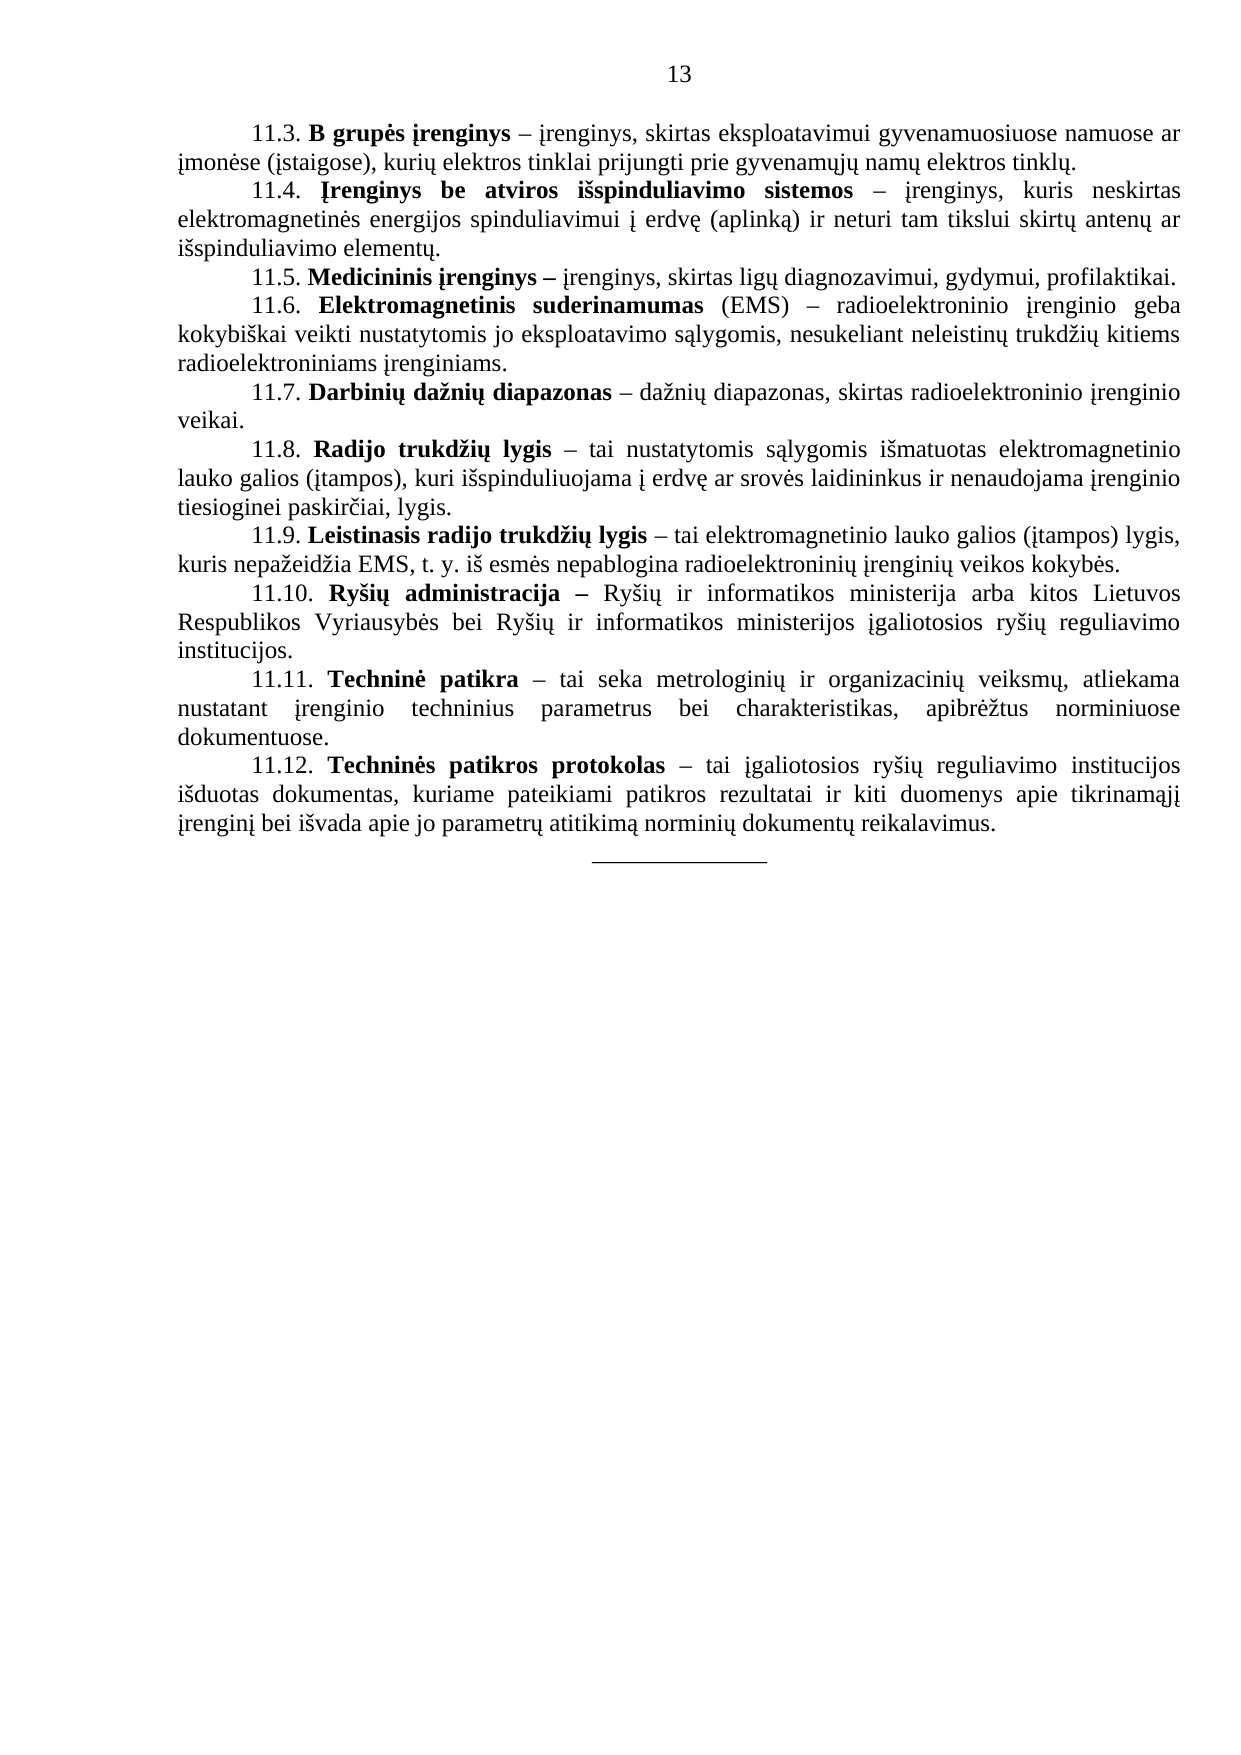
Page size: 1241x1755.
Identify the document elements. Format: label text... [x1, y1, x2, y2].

text ______________ [177, 837, 1181, 866]
text 11.11. Techninė patikra – tai seka metrologinių ir organizacinių veiksmų, atliekama nustatant įrenginio techninius parametrus bei charakteristikas, apibrėžtus norminiuose dokumentuose. [177, 664, 1181, 751]
text 11.9. Leistinasis radijo trukdžių lygis – tai elektromagnetinio lauko galios (įtampos) lygis, kuris nepažeidžia EMS, t. y. iš esmės nepablogina radioelektroninių įrenginių veikos kokybės. [177, 521, 1181, 578]
text 11.10. Ryšių administracija – Ryšių ir informatikos ministerija arba kitos Lietuvos Respublikos Vyriausybės bei Ryšių ir informatikos ministerijos įgaliotosios ryšių reguliavimo institucijos. [177, 578, 1181, 664]
text 11.3. B grupės įrenginys – įrenginys, skirtas eksploatavimui gyvenamuosiuose namuose ar įmonėse (įstaigose), kurių elektros tinklai prijungti prie gyvenamųjų namų elektros tinklų. [177, 118, 1181, 176]
text 11.8. Radijo trukdžių lygis – tai nustatytomis sąlygomis išmatuotas elektromagnetinio lauko galios (įtampos), kuri išspinduliuojama į erdvę ar srovės laidininkus ir nenaudojama įrenginio tiesioginei paskirčiai, lygis. [177, 434, 1181, 521]
text 11.7. Darbinių dažnių diapazonas – dažnių diapazonas, skirtas radioelektroninio įrenginio veikai. [177, 377, 1181, 434]
text 11.6. Elektromagnetinis suderinamumas (EMS) – radioelektroninio įrenginio geba kokybiškai veikti nustatytomis jo eksploatavimo sąlygomis, nesukeliant neleistinų trukdžių kitiems radioelektroniniams įrenginiams. [177, 291, 1181, 377]
text 11.12. Techninės patikros protokolas – tai įgaliotosios ryšių reguliavimo institucijos išduotas dokumentas, kuriame pateikiami patikros rezultatai ir kiti duomenys apie tikrinamąjį įrenginį bei išvada apie jo parametrų atitikimą norminių dokumentų reikalavimus. [177, 751, 1181, 837]
text 11.5. Medicininis įrenginys – įrenginys, skirtas ligų diagnozavimui, gydymui, profilaktikai. [177, 262, 1181, 291]
text 11.4. Įrenginys be atviros išspinduliavimo sistemos – įrenginys, kuris neskirtas elektromagnetinės energijos spinduliavimui į erdvę (aplinką) ir neturi tam tikslui skirtų antenų ar išspinduliavimo elementų. [177, 176, 1181, 262]
